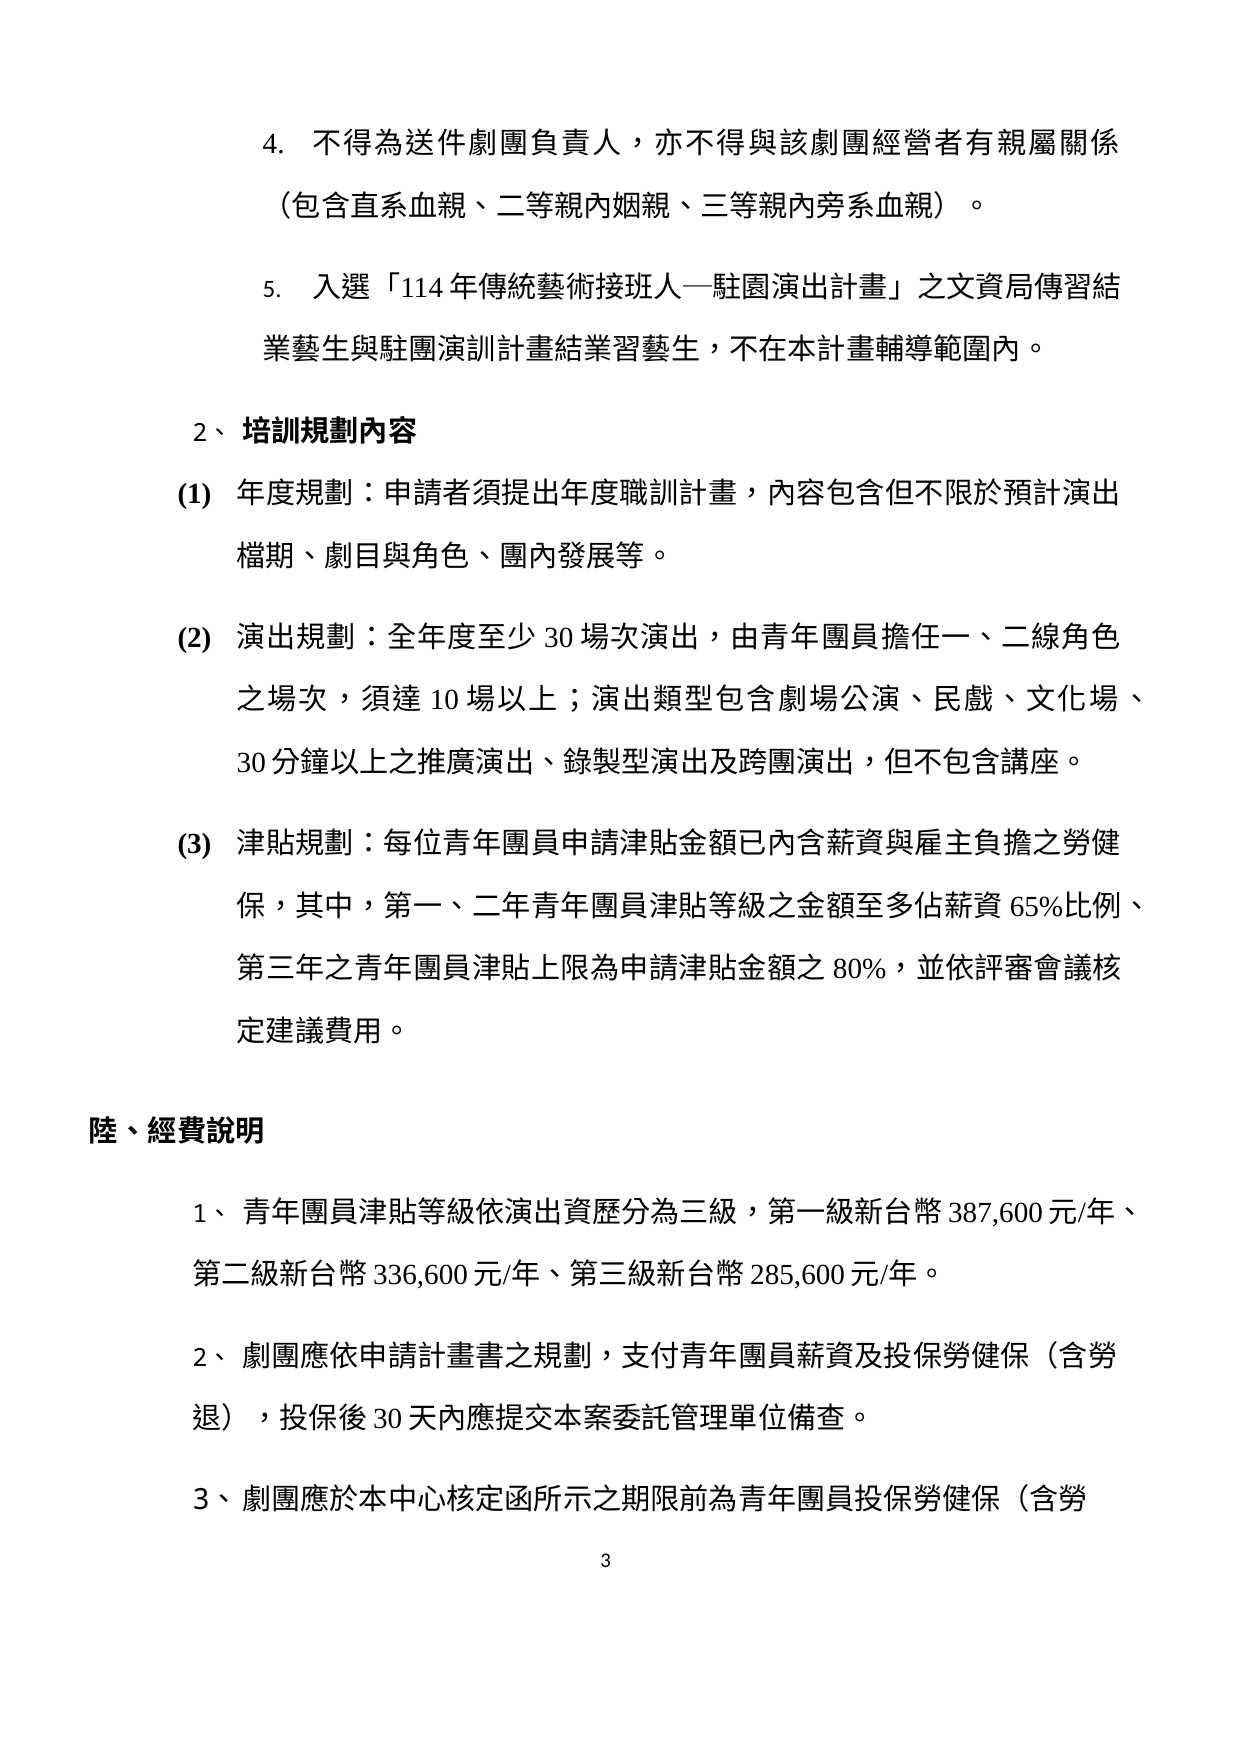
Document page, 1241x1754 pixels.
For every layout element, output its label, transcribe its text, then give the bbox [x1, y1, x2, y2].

list 不得為送件劇團負責人，亦不得與該劇團經營者有親屬關係（包含直系血親、二等親內姻親、三等親內旁系血親）。 [262, 99, 1122, 224]
list 經費說明 [89, 1087, 1122, 1149]
list 津貼規劃：每位青年團員申請津貼金額已內含薪資與雇主負擔之勞健保，其中，第一、二年青年團員津貼等級之金額至多佔薪資65%比例、第三年之青年團員津貼上限為申請津貼金額之80%，並依評審會議核定建議費用。 [177, 799, 1122, 1049]
list 劇團應依申請計畫書之規劃，支付青年團員薪資及投保勞健保（含勞退），投保後30天內應提交本案委託管理單位備查。 [192, 1312, 1122, 1437]
list 年度規劃：申請者須提出年度職訓計畫，內容包含但不限於預計演出檔期、劇目與角色、團內發展等。 [177, 449, 1122, 574]
list 青年團員津貼等級依演出資歷分為三級，第一級新台幣387,600元/年、第二級新台幣336,600元/年、第三級新台幣285,600元/年。 [192, 1168, 1122, 1293]
list 培訓規劃內容 [192, 387, 1122, 449]
list 劇團應於本中心核定函所示之期限前為青年團員投保勞健保（含勞退）。 [192, 1455, 1122, 1518]
list 入選「114年傳統藝術接班人─駐園演出計畫」之文資局傳習結業藝生與駐團演訓計畫結業習藝生，不在本計畫輔導範圍內。 [262, 243, 1122, 368]
list 演出規劃：全年度至少30場次演出，由青年團員擔任一、二線角色之場次，須達10場以上；演出類型包含劇場公演、民戲、文化場、30分鐘以上之推廣演出、錄製型演出及跨團演出，但不包含講座。 [177, 593, 1122, 780]
